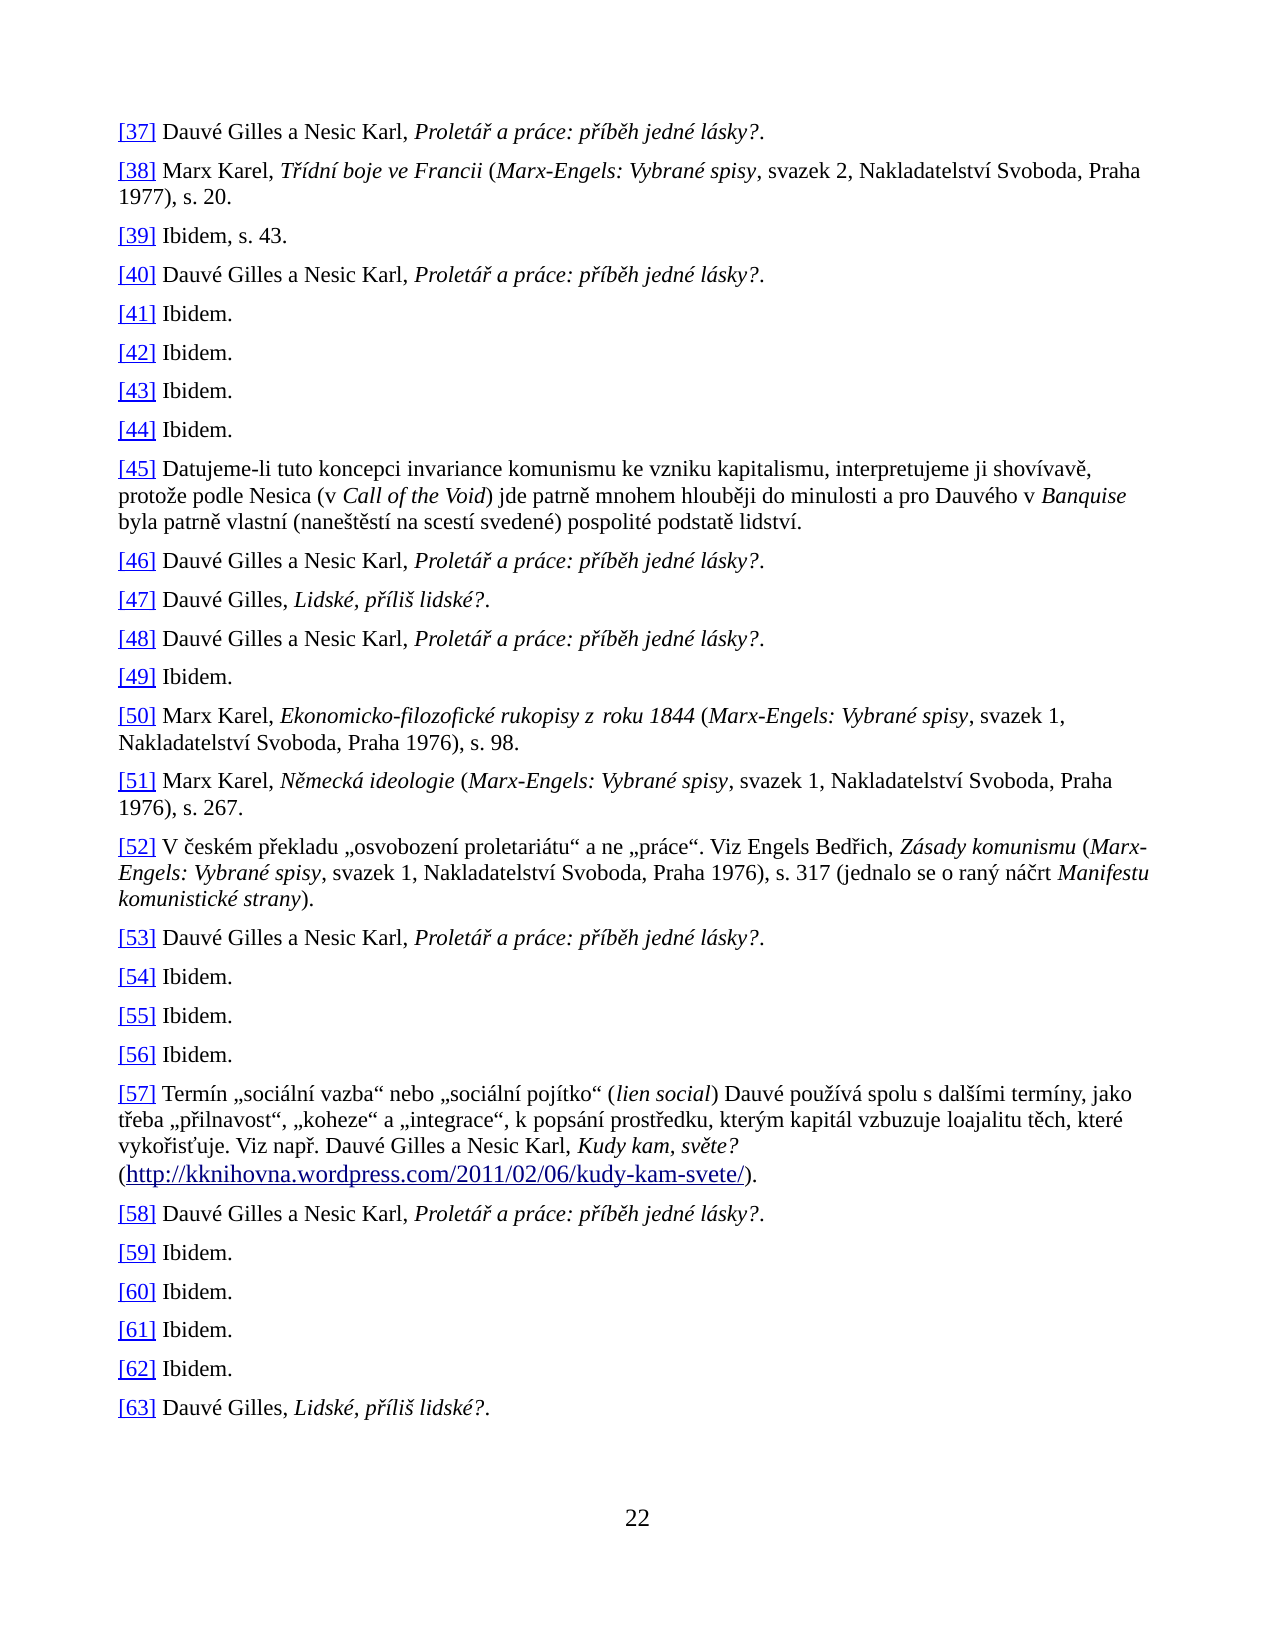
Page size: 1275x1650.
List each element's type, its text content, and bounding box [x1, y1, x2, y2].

text [37] Dauvé Gilles a Nesic Karl, Proletář a práce: příběh jedné lásky?. [118, 118, 1157, 144]
text [49] Ibidem. [118, 663, 1157, 690]
text [39] Ibidem, s. 43. [118, 222, 1157, 248]
text [63] Dauvé Gilles, Lidské, příliš lidské?. [118, 1394, 1157, 1421]
text [52] V českém překladu „osvobození proletariátu“ a ne „práce“. Viz Engels Bedřich, Zásady komunismu (Marx-Engels: Vybrané spisy, svazek 1, Nakladatelství Svoboda, Praha 1976), s. 317 (jednalo se o raný náčrt Manifestu komunistické strany). [118, 833, 1157, 912]
text [41] Ibidem. [118, 300, 1157, 326]
text [62] Ibidem. [118, 1355, 1157, 1382]
text [51] Marx Karel, Německá ideologie (Marx-Engels: Vybrané spisy, svazek 1, Nakladatelství Svoboda, Praha 1976), s. 267. [118, 767, 1157, 820]
text [56] Ibidem. [118, 1041, 1157, 1067]
text [45] Datujeme-li tuto koncepci invariance komunismu ke vzniku kapitalismu, interpretujeme ji shovívavě, protože podle Nesica (v Call of the Void) jde patrně mnohem hlouběji do minulosti a pro Dauvého v Banquise byla patrně vlastní (naneštěstí na scestí svedené) pospolité podstatě lidství. [118, 455, 1157, 534]
text [42] Ibidem. [118, 339, 1157, 365]
text [50] Marx Karel, Ekonomicko-filozofické rukopisy z roku 1844 (Marx-Engels: Vybrané spisy, svazek 1, Nakladatelství Svoboda, Praha 1976), s. 98. [118, 702, 1157, 755]
text [40] Dauvé Gilles a Nesic Karl, Proletář a práce: příběh jedné lásky?. [118, 261, 1157, 287]
text [61] Ibidem. [118, 1317, 1157, 1343]
text [46] Dauvé Gilles a Nesic Karl, Proletář a práce: příběh jedné lásky?. [118, 547, 1157, 573]
text [58] Dauvé Gilles a Nesic Karl, Proletář a práce: příběh jedné lásky?. [118, 1200, 1157, 1226]
text [48] Dauvé Gilles a Nesic Karl, Proletář a práce: příběh jedné lásky?. [118, 624, 1157, 651]
text [53] Dauvé Gilles a Nesic Karl, Proletář a práce: příběh jedné lásky?. [118, 924, 1157, 951]
text [55] Ibidem. [118, 1002, 1157, 1028]
text [59] Ibidem. [118, 1239, 1157, 1265]
text [54] Ibidem. [118, 963, 1157, 989]
text [38] Marx Karel, Třídní boje ve Francii (Marx-Engels: Vybrané spisy, svazek 2, Nakladatelství Svoboda, Praha 1977), s. 20. [118, 157, 1157, 210]
text [44] Ibidem. [118, 416, 1157, 443]
text [47] Dauvé Gilles, Lidské, příliš lidské?. [118, 586, 1157, 612]
text [60] Ibidem. [118, 1278, 1157, 1304]
text [57] Termín „sociální vazba“ nebo „sociální pojítko“ (lien social) Dauvé používá spolu s dalšími termíny, jako třeba „přilnavost“, „koheze“ a „integrace“, k popsání prostředku, kterým kapitál vzbuzuje loajalitu těch, které vykořisťuje. Viz např. Dauvé Gilles a Nesic Karl, Kudy kam, světe? (http://kknihovna.wordpress.com/2011/02/06/kudy-kam-svete/). [118, 1080, 1157, 1187]
text [43] Ibidem. [118, 378, 1157, 404]
